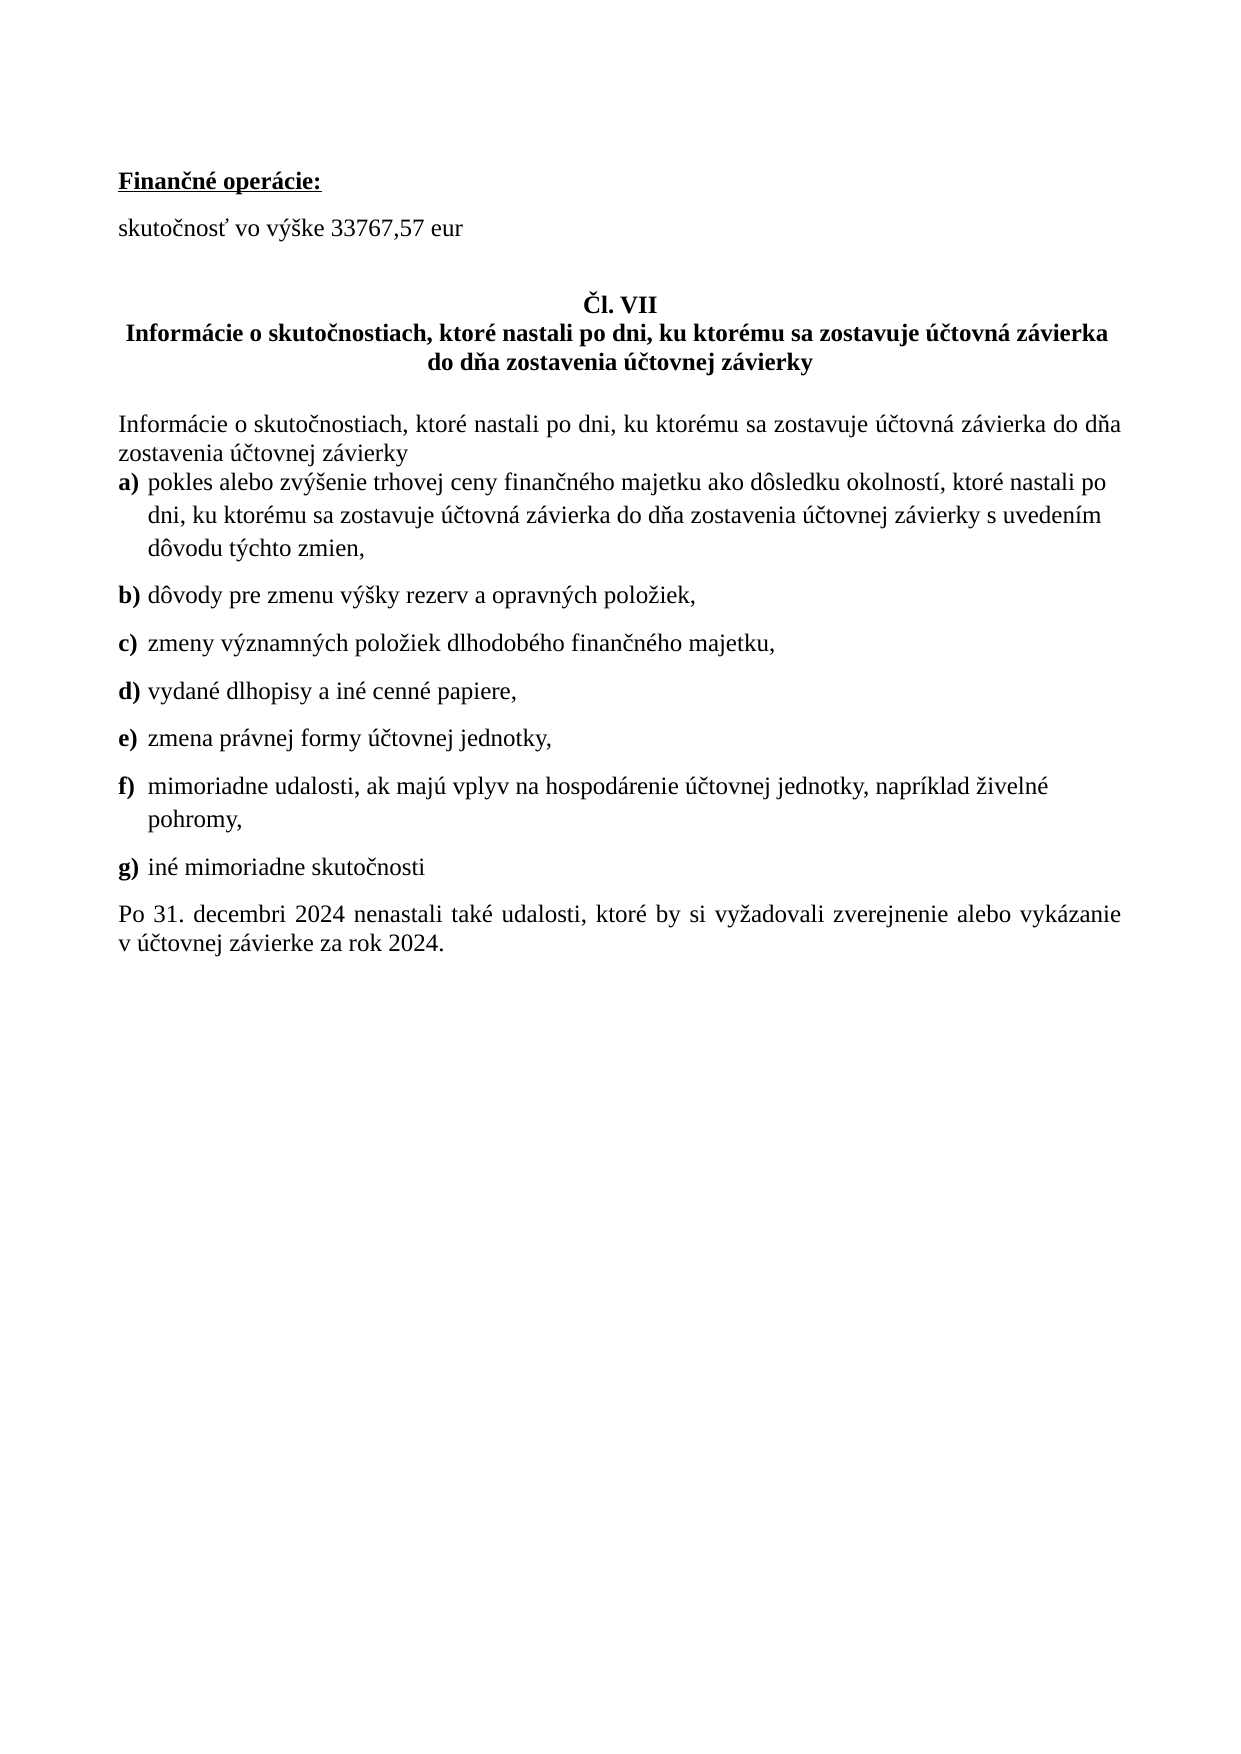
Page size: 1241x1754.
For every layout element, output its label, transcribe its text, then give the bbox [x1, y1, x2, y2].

list vydané dlhopisy a iné cenné papiere, [118, 676, 1122, 704]
text Informácie o skutočnostiach, ktoré nastali po dni, ku ktorému sa zostavuje účtovná závierka do dňa zostavenia účtovnej závierky [118, 409, 1122, 467]
text Po 31. decembri 2024 nenastali také udalosti, ktoré by si vyžadovali zverejnenie alebo vykázanie v účtovnej závierke za rok 2024. [118, 899, 1122, 957]
text Finančné operácie: [118, 166, 1122, 194]
list zmena právnej formy účtovnej jednotky, [118, 723, 1122, 752]
text Čl. VII [118, 290, 1122, 318]
list zmeny významných položiek dlhodobého finančného majetku, [118, 628, 1122, 657]
list mimoriadne udalosti, ak majú vplyv na hospodárenie účtovnej jednotky, napríklad živelné pohromy, [118, 771, 1122, 833]
list pokles alebo zvýšenie trhovej ceny finančného majetku ako dôsledku okolností, ktoré nastali po dni, ku ktorému sa zostavuje účtovná závierka do dňa zostavenia účtovnej závierky s uvedením dôvodu týchto zmien, [118, 467, 1122, 562]
list iné mimoriadne skutočnosti [118, 852, 1122, 880]
text Informácie o skutočnostiach, ktoré nastali po dni, ku ktorému sa zostavuje účtovná závierka [118, 318, 1122, 347]
text do dňa zostavenia účtovnej závierky [118, 347, 1122, 376]
list dôvody pre zmenu výšky rezerv a opravných položiek, [118, 581, 1122, 609]
text skutočnosť vo výške 33767,57 eur [118, 213, 1122, 242]
